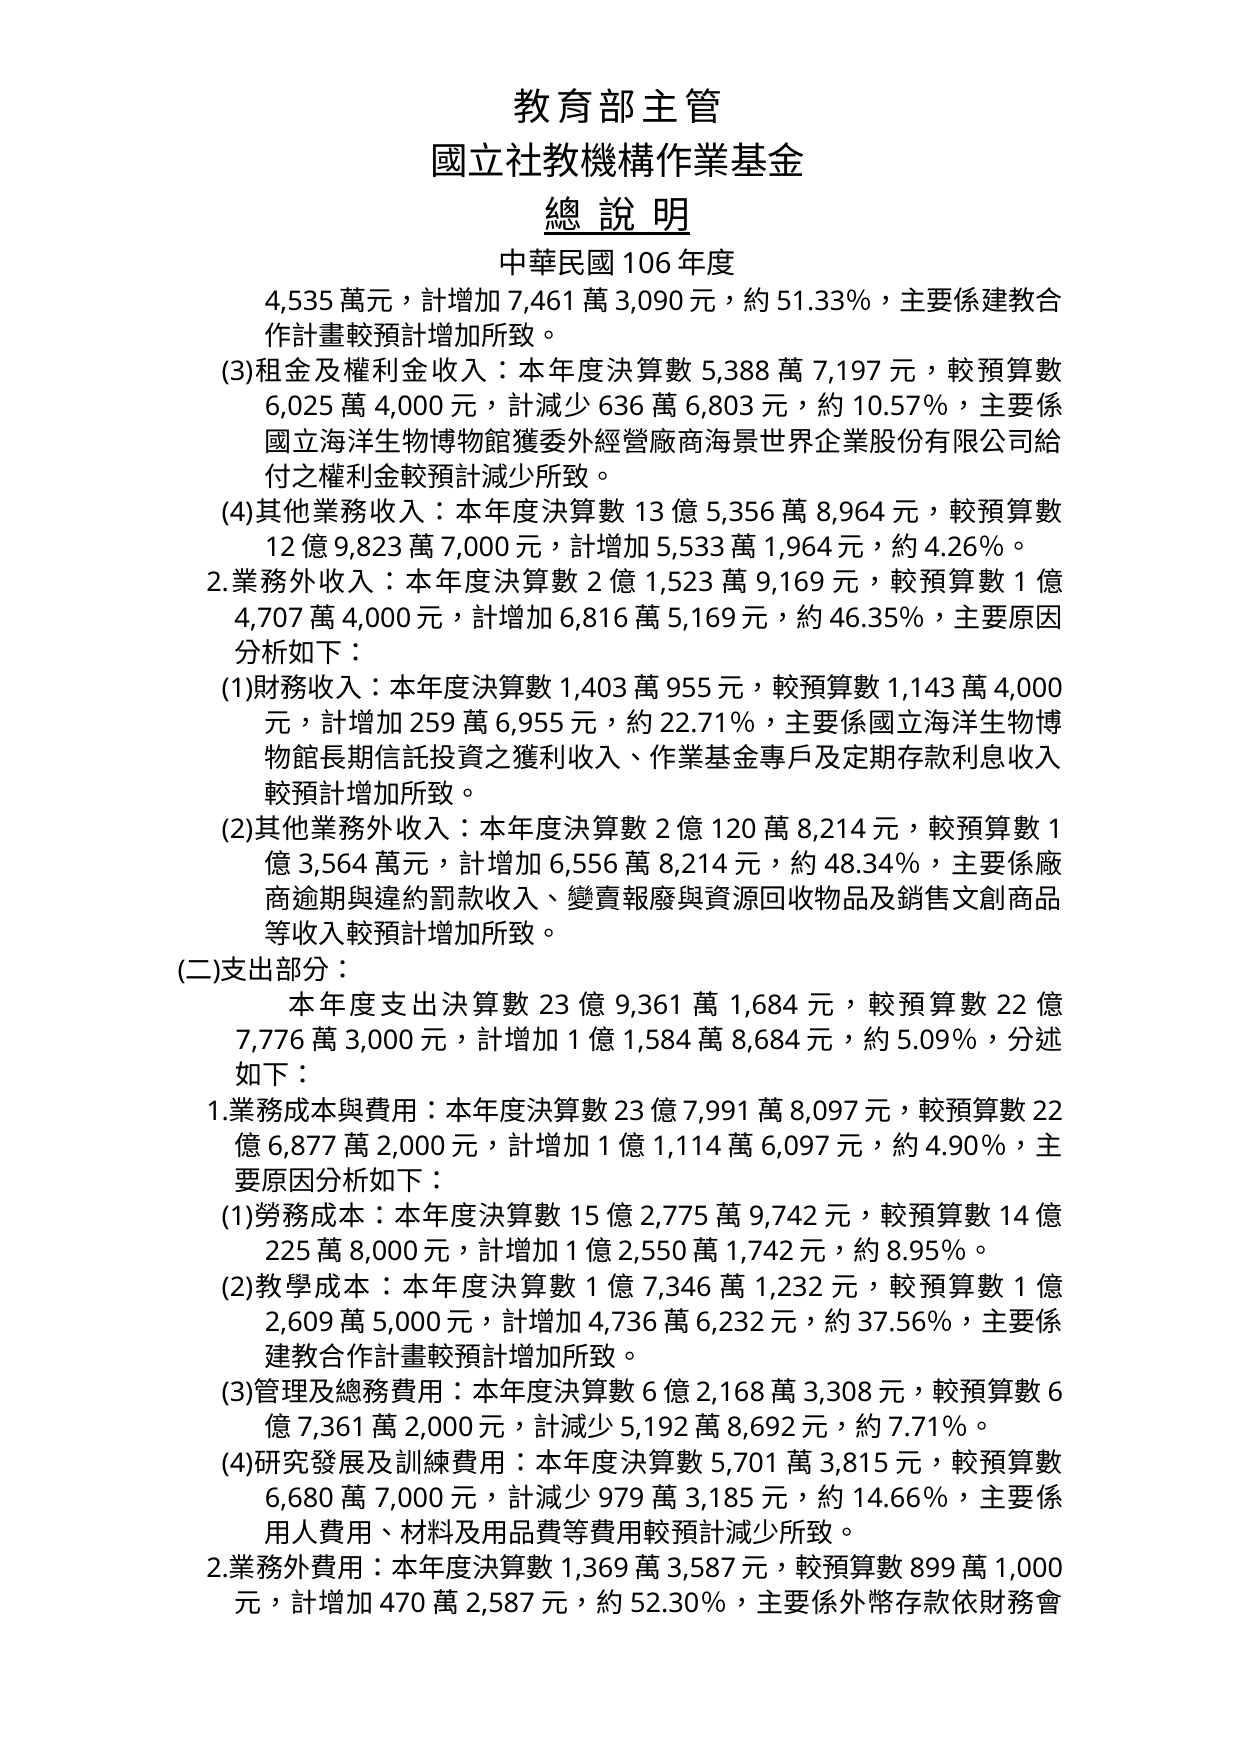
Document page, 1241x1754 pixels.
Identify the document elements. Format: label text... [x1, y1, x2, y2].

text 2.業務外收入：本年度決算數2億1,523萬9,169元，較預算數1億4,707萬4,000元，計增加6,816萬5,169元，約46.35％，主要原因分析如下： [206, 564, 1063, 669]
text (二)支出部分： [177, 951, 1063, 986]
text 2.業務外費用：本年度決算數1,369萬3,587元，較預算數899萬1,000元，計增加470萬2,587元，約52.30％，主要係外幣存款依財務會 [206, 1549, 1063, 1620]
text 4,535萬元，計增加7,461萬3,090元，約51.33％，主要係建教合作計畫較預計增加所致。 [221, 282, 1063, 352]
text (3)租金及權利金收入：本年度決算數5,388萬7,197元，較預算數6,025萬4,000元，計減少636萬6,803元，約10.57％，主要係國立海洋生物博物館獲委外經營廠商海景世界企業股份有限公司給付之權利金較預計減少所致。 [221, 352, 1063, 493]
text (1)勞務成本：本年度決算數15億2,775萬9,742元，較預算數14億225萬8,000元，計增加1億2,550萬1,742元，約8.95％。 [221, 1197, 1063, 1268]
text 1.業務成本與費用：本年度決算數23億7,991萬8,097元，較預算數22億6,877萬2,000元，計增加1億1,114萬6,097元，約4.90％，主要原因分析如下： [206, 1092, 1063, 1197]
text (4)研究發展及訓練費用：本年度決算數5,701萬3,815元，較預算數6,680萬7,000元，計減少979萬3,185元，約14.66％，主要係用人費用、材料及用品費等費用較預計減少所致。 [221, 1444, 1063, 1549]
text (4)其他業務收入：本年度決算數13億5,356萬8,964元，較預算數 12億9,823萬7,000元，計增加5,533萬1,964元，約4.26％。 [221, 493, 1063, 564]
text (2)教學成本：本年度決算數1億7,346萬1,232元，較預算數1億2,609萬5,000元，計增加4,736萬6,232元，約37.56％，主要係建教合作計畫較預計增加所致。 [221, 1268, 1063, 1373]
text (3)管理及總務費用：本年度決算數6億2,168萬3,308元，較預算數6億7,361萬2,000元，計減少5,192萬8,692元，約7.71％。 [221, 1373, 1063, 1444]
text (2)其他業務外收入：本年度決算數2億120萬8,214元，較預算數1億3,564萬元，計增加6,556萬8,214元，約48.34％，主要係廠商逾期與違約罰款收入、變賣報廢與資源回收物品及銷售文創商品等收入較預計增加所致。 [221, 810, 1063, 951]
text (1)財務收入：本年度決算數1,403萬955元，較預算數1,143萬4,000元，計增加259萬6,955元，約22.71％，主要係國立海洋生物博物館長期信託投資之獲利收入、作業基金專戶及定期存款利息收入較預計增加所致。 [221, 669, 1063, 810]
text 本年度支出決算數23億9,361萬1,684元，較預算數22億7,776萬3,000元，計增加1億1,584萬8,684元，約5.09％，分述如下： [235, 986, 1063, 1092]
